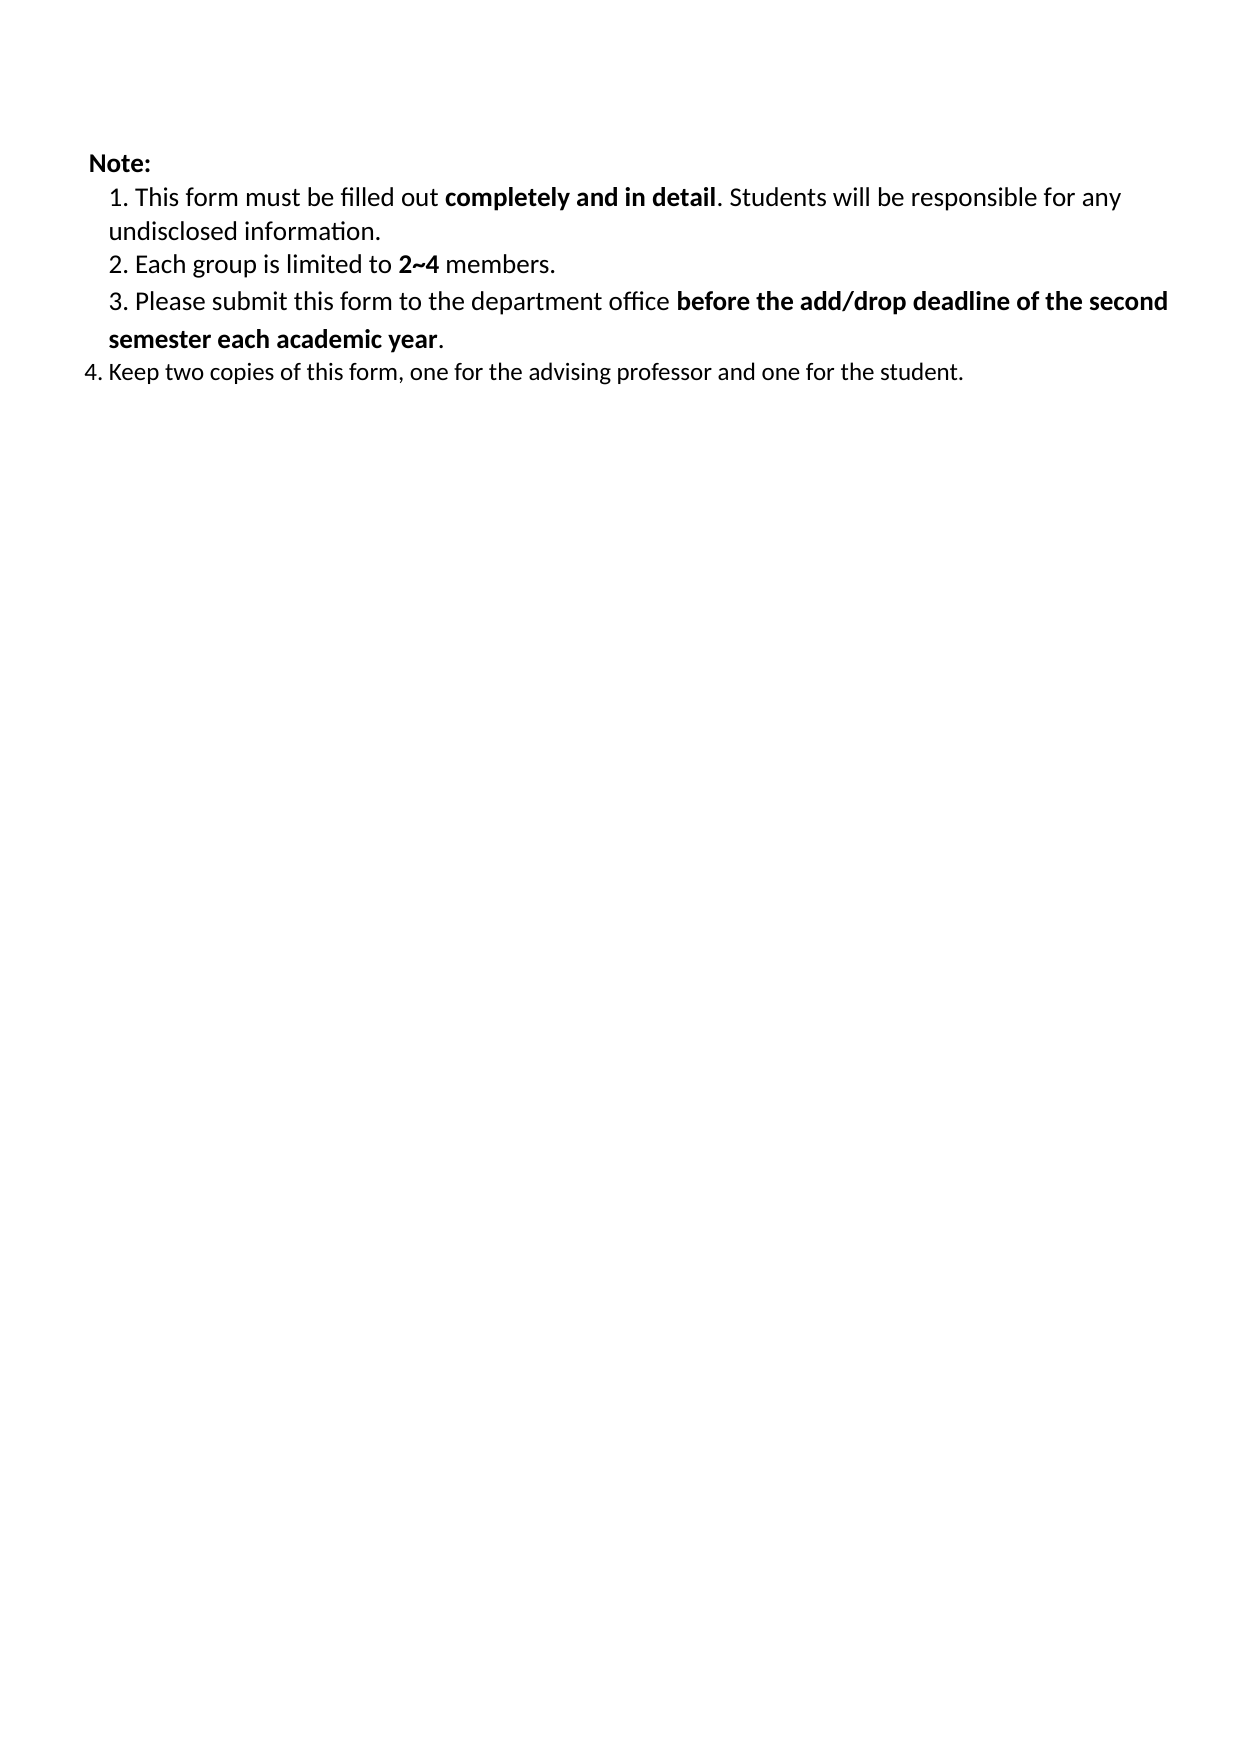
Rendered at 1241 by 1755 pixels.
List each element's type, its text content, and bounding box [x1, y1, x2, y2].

text 4. Keep two copies of this form, one for the advising professor and one for the student. [84, 356, 1181, 386]
subtitle 1. This form must be filled out completely and in detail. Students will be responsible for any undisclosed information. [108, 179, 1181, 247]
text 2. Each group is limited to 2~4 members. [108, 247, 1181, 280]
text 3. Please submit this form to the department office before the add/drop deadline of the second semester each academic year. [108, 280, 1181, 356]
text Note: [89, 146, 1181, 179]
